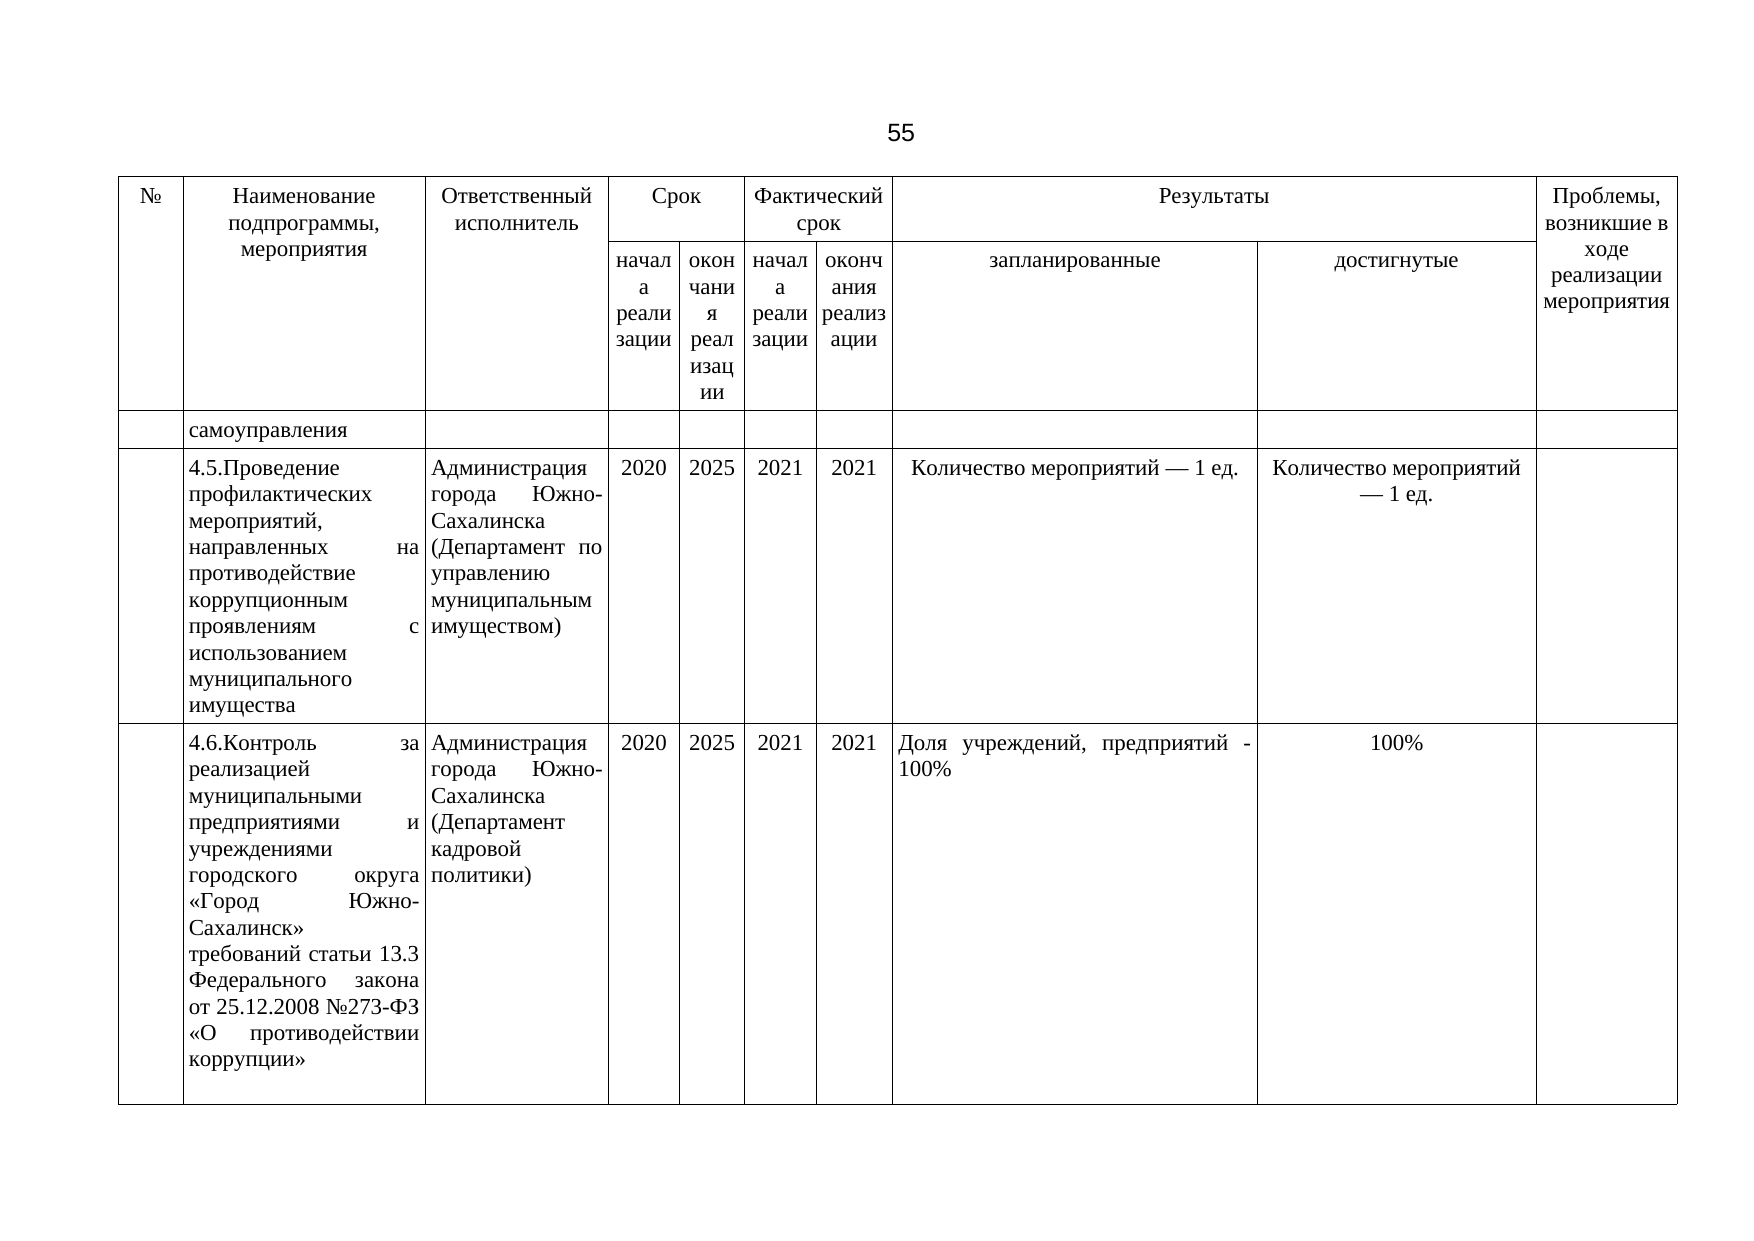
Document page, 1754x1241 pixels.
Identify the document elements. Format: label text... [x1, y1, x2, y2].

table_cell [1537, 724, 1677, 1104]
table_cell [119, 724, 183, 1104]
table_cell Доля учреждений, предприятий - 100% [893, 724, 1257, 1104]
table_cell [1258, 411, 1536, 448]
table_cell 2021 [817, 724, 892, 1104]
table_cell 2021 [817, 449, 892, 723]
table_cell самоуправления [184, 411, 425, 448]
table_cell [119, 411, 183, 448]
table_cell 2025 [680, 724, 744, 1104]
table_header № [119, 177, 183, 410]
table_cell окончания реализации [680, 242, 744, 410]
table_cell 100% [1258, 724, 1536, 1104]
table_cell 2020 [609, 724, 679, 1104]
table_cell 2025 [680, 449, 744, 723]
table_header Фактический срок [745, 177, 892, 241]
table_cell [680, 411, 744, 448]
table_header Срок [609, 177, 744, 241]
table_cell 2020 [609, 449, 679, 723]
table_header Ответственный исполнитель [426, 177, 608, 410]
table_cell [893, 411, 1257, 448]
table_cell [426, 411, 608, 448]
table_cell Администрация города Южно-Сахалинска (Департамент по управлению муниципальным имуществом) [426, 449, 608, 723]
table_cell [1537, 411, 1677, 448]
table_cell 4.5.Проведение профилактических мероприятий, направленных на противодействие коррупционным проявлениям с использованием муниципального имущества [184, 449, 425, 723]
table_cell [817, 411, 892, 448]
table_header Проблемы, возникшие в ходе реализации мероприятия [1537, 177, 1677, 410]
table_cell 2021 [745, 449, 816, 723]
table_cell достигнутые [1258, 242, 1536, 410]
table_cell окончания реализации [817, 242, 892, 410]
table_cell Количество мероприятий — 1 ед. [893, 449, 1257, 723]
table_cell Количество мероприятий — 1 ед. [1258, 449, 1536, 723]
table_cell [745, 411, 816, 448]
table_cell 4.6.Контроль за реализацией муниципальными предприятиями и учреждениями городского округа «Город Южно-Сахалинск» требований статьи 13.3 Федерального закона от 25.12.2008 №273-ФЗ «О противодействии коррупции» [184, 724, 425, 1104]
table_header Результаты [893, 177, 1536, 241]
table_cell запланированные [893, 242, 1257, 410]
table_cell [119, 449, 183, 723]
table_header Наименование подпрограммы, мероприятия [184, 177, 425, 410]
table_cell [1537, 449, 1677, 723]
table_cell 2021 [745, 724, 816, 1104]
table_cell начала реализации [609, 242, 679, 410]
table_cell Администрация города Южно-Сахалинска (Департамент кадровой политики) [426, 724, 608, 1104]
table_cell [609, 411, 679, 448]
table_cell начала реализации [745, 242, 816, 410]
